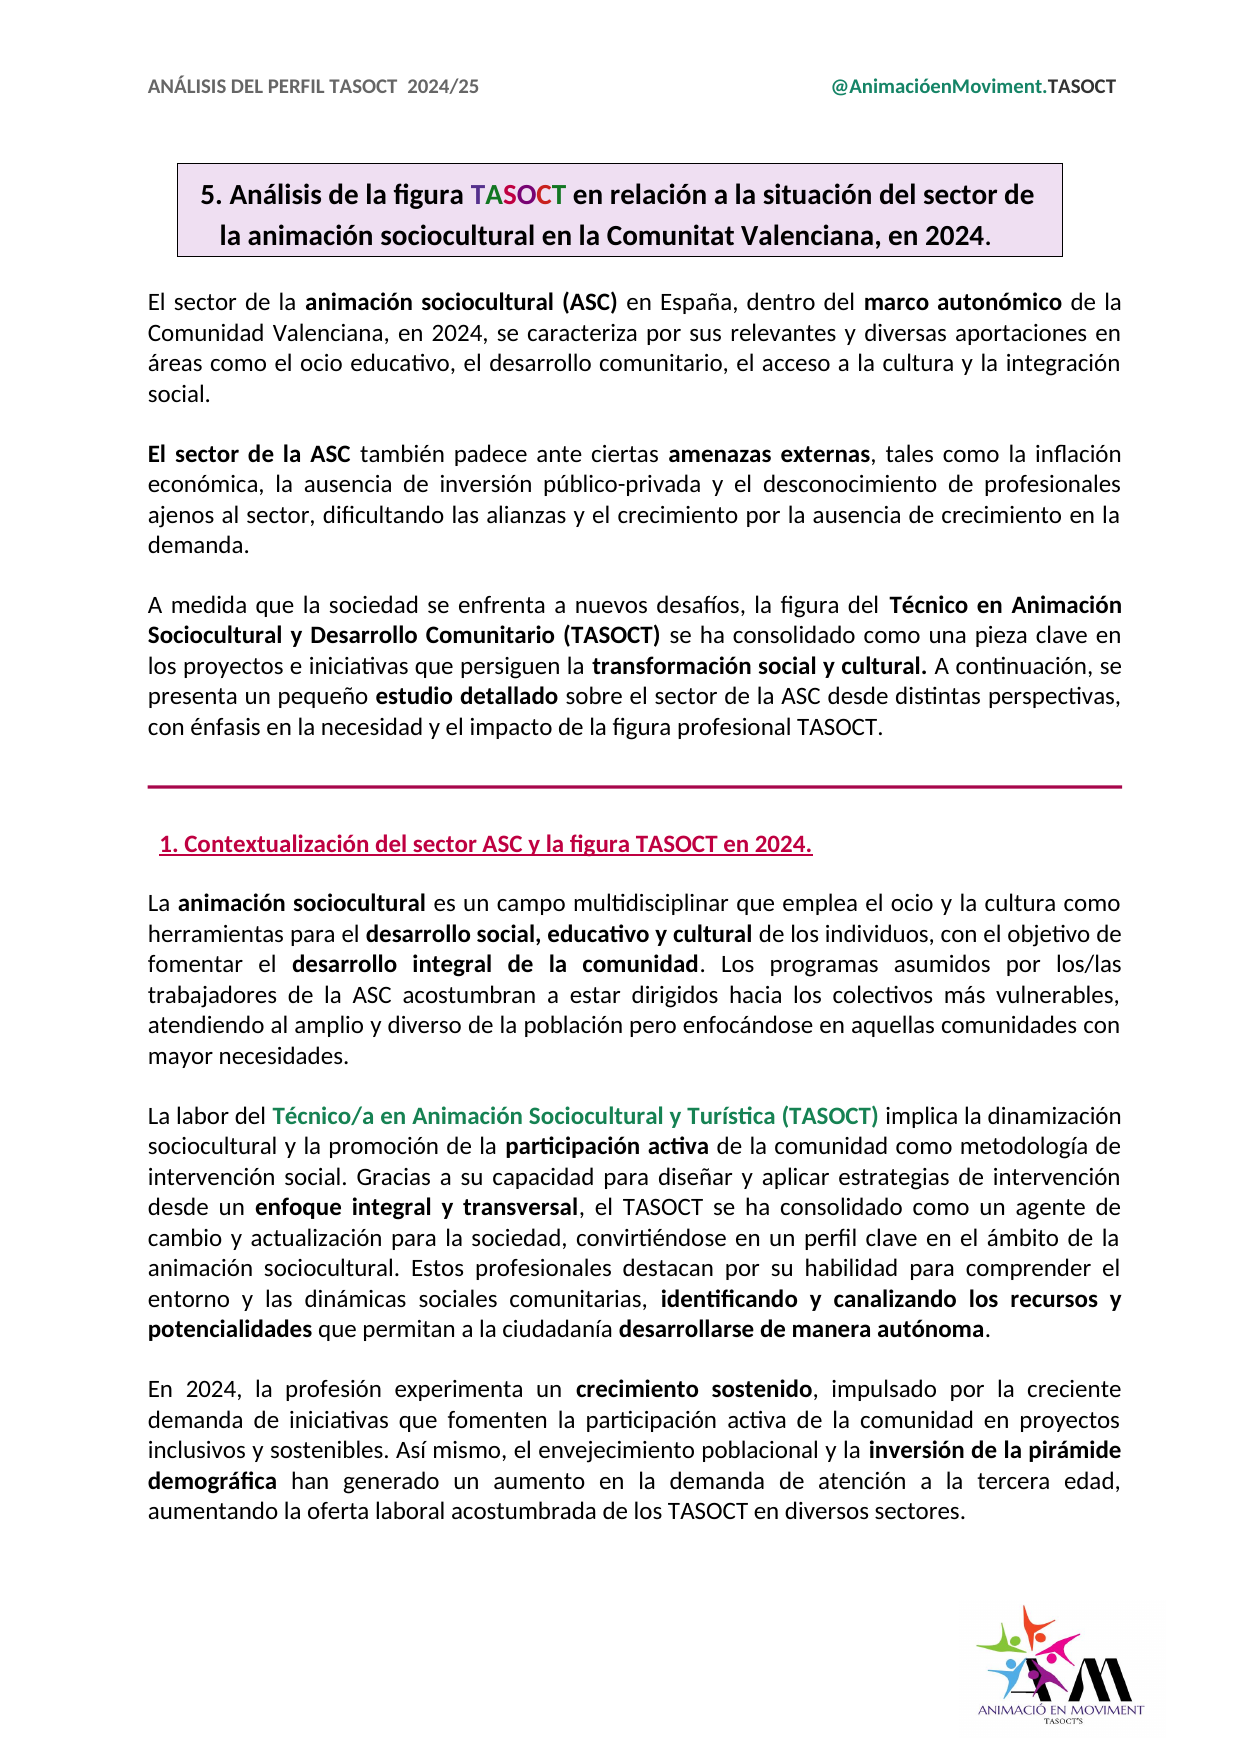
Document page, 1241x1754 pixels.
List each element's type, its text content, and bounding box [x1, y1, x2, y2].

text La labor del Técnico/a en Animación Sociocultural y Turística (TASOCT) implica la dinamización sociocultural y la promoción de la participación activa de la comunidad como metodología de intervención social. Gracias a su capacidad para diseñar y aplicar estrategias de intervención desde un enfoque integral y transversal, el TASOCT se ha consolidado como un agente de cambio y actualización para la sociedad, convirtiéndose en un perfil clave en el ámbito de la animación sociocultural. Estos profesionales destacan por su habilidad para comprender el entorno y las dinámicas sociales comunitarias, identificando y canalizando los recursos y potencialidades que permitan a la ciudadanía desarrollarse de manera autónoma. [148, 1100, 1122, 1344]
text La animación sociocultural es un campo multidisciplinar que emplea el ocio y la cultura como herramientas para el desarrollo social, educativo y cultural de los individuos, con el objetivo de fomentar el desarrollo integral de la comunidad. Los programas asumidos por los/las trabajadores de la ASC acostumbran a estar dirigidos hacia los colectivos más vulnerables, atendiendo al amplio y diverso de la población pero enfocándose en aquellas comunidades con mayor necesidades. [148, 888, 1122, 1071]
text El sector de la animación sociocultural (ASC) en España, dentro del marco autonómico de la Comunidad Valenciana, en 2024, se caracteriza por sus relevantes y diversas aportaciones en áreas como el ocio educativo, el desarrollo comunitario, el acceso a la cultura y la integración social. [148, 286, 1122, 408]
table_header 5. Análisis de la figura TASOCT en relación a la situación del sector de la animación sociocultural en la Comunitat Valenciana, en 2024. [178, 164, 1062, 256]
text El sector de la ASC también padece ante ciertas amenazas externas, tales como la inflación económica, la ausencia de inversión público-privada y el desconocimiento de profesionales ajenos al sector, dificultando las alianzas y el crecimiento por la ausencia de crecimiento en la demanda. [148, 438, 1122, 560]
subtitle 1. Contextualización del sector ASC y la figura TASOCT en 2024. [148, 828, 1122, 858]
text En 2024, la profesión experimenta un crecimiento sostenido, impulsado por la creciente demanda de iniciativas que fomenten la participación activa de la comunidad en proyectos inclusivos y sostenibles. Así mismo, el envejecimiento poblacional y la inversión de la pirámide demográfica han generado un aumento en la demanda de atención a la tercera edad, aumentando la oferta laboral acostumbrada de los TASOCT en diversos sectores. [148, 1373, 1122, 1526]
picture [959, 1600, 1166, 1738]
text A medida que la sociedad se enfrenta a nuevos desafíos, la figura del Técnico en Animación Sociocultural y Desarrollo Comunitario (TASOCT) se ha consolidado como una pieza clave en los proyectos e iniciativas que persiguen la transformación social y cultural. A continuación, se presenta un pequeño estudio detallado sobre el sector de la ASC desde distintas perspectivas, con énfasis en la necesidad y el impacto de la figura profesional TASOCT. [148, 589, 1122, 742]
